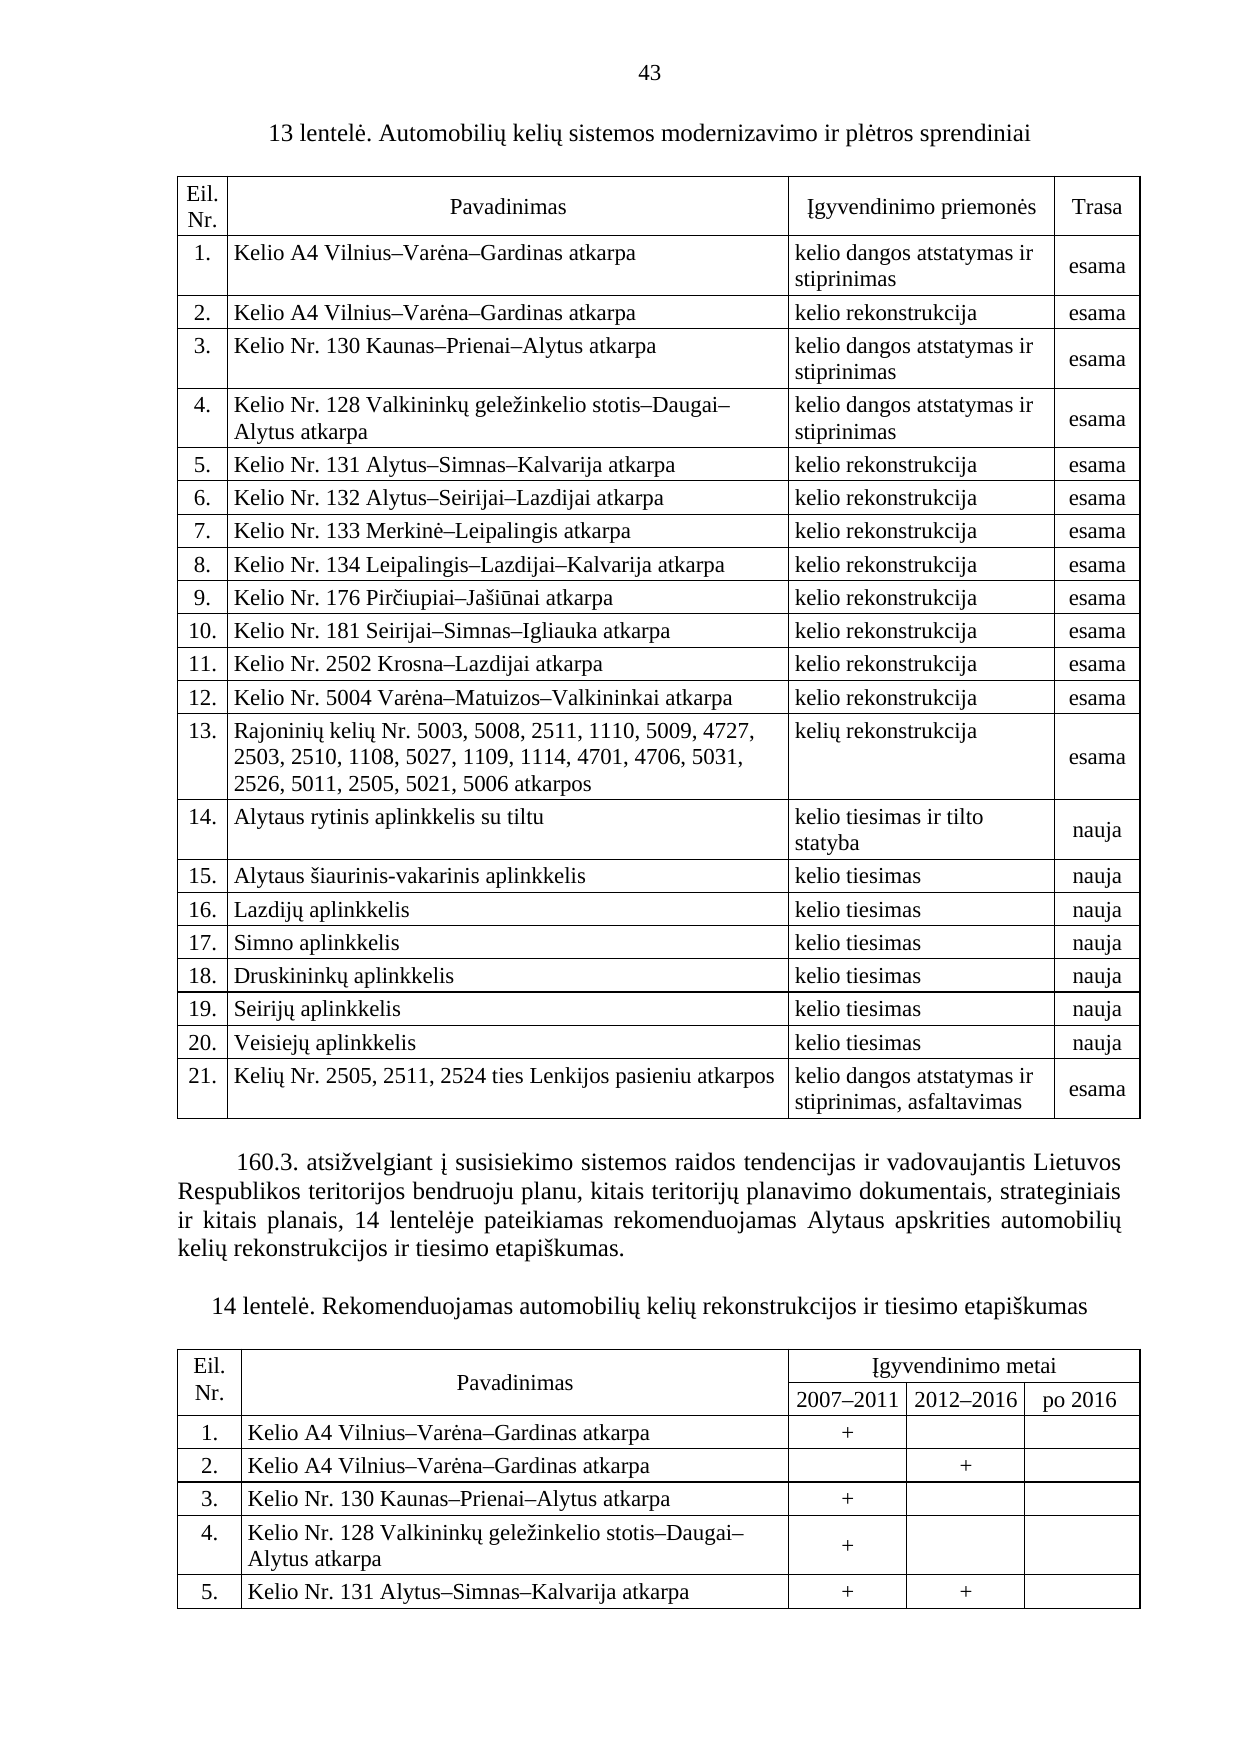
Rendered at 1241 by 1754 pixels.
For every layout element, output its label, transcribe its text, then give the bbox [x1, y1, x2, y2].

table_cell + [789, 1575, 906, 1607]
table_cell 2. [178, 296, 227, 328]
table_cell Alytaus šiaurinis-vakarinis aplinkkelis [228, 860, 788, 892]
table_cell kelio rekonstrukcija [789, 515, 1054, 547]
table_cell Kelio A4 Vilnius–Varėna–Gardinas atkarpa [242, 1416, 788, 1448]
table_cell [1025, 1575, 1139, 1607]
table_cell po 2016 [1025, 1383, 1139, 1415]
table_cell Seirijų aplinkkelis [228, 993, 788, 1025]
table_header Eil. Nr. [178, 1350, 241, 1415]
table_cell 17. [178, 926, 227, 958]
table_header Pavadinimas [242, 1350, 788, 1415]
table_header Įgyvendinimo metai [789, 1350, 1139, 1382]
table_cell kelio rekonstrukcija [789, 481, 1054, 514]
table_cell kelio tiesimas [789, 993, 1054, 1025]
table_cell 6. [178, 481, 227, 514]
table_cell + [789, 1483, 906, 1515]
table_cell kelio dangos atstatymas ir stiprinimas [789, 236, 1054, 295]
table_cell nauja [1055, 959, 1139, 991]
table_cell nauja [1055, 800, 1139, 858]
table_cell kelio tiesimas [789, 893, 1054, 925]
table_cell 7. [178, 515, 227, 547]
table_cell kelio tiesimas [789, 926, 1054, 958]
table_cell 21. [178, 1059, 227, 1117]
table_cell kelio rekonstrukcija [789, 581, 1054, 613]
table_cell 8. [178, 548, 227, 580]
table_cell Simno aplinkkelis [228, 926, 788, 958]
table_cell esama [1055, 681, 1139, 713]
table_cell kelio tiesimas ir tilto statyba [789, 800, 1054, 858]
text 13 lentelė. Automobilių kelių sistemos modernizavimo ir plėtros sprendiniai [177, 118, 1122, 147]
table_cell 15. [178, 860, 227, 892]
table_cell 3. [178, 329, 227, 388]
table_cell [907, 1516, 1024, 1574]
table_cell 16. [178, 893, 227, 925]
table_cell Druskininkų aplinkkelis [228, 959, 788, 991]
table_header Eil. Nr. [178, 177, 227, 235]
table_cell Kelio Nr. 130 Kaunas–Prienai–Alytus atkarpa [242, 1483, 788, 1515]
table_cell esama [1055, 581, 1139, 613]
table_cell kelio rekonstrukcija [789, 548, 1054, 580]
text 14 lentelė. Rekomenduojamas automobilių kelių rekonstrukcijos ir tiesimo etapiškumas [177, 1291, 1122, 1320]
table_cell esama [1055, 448, 1139, 480]
table_cell Kelio Nr. 133 Merkinė–Leipalingis atkarpa [228, 515, 788, 547]
table_cell Kelio Nr. 132 Alytus–Seirijai–Lazdijai atkarpa [228, 481, 788, 514]
table_cell Kelio A4 Vilnius–Varėna–Gardinas atkarpa [242, 1449, 788, 1481]
table_cell 18. [178, 959, 227, 991]
table_cell nauja [1055, 993, 1139, 1025]
table_cell Kelio Nr. 131 Alytus–Simnas–Kalvarija atkarpa [242, 1575, 788, 1607]
table_cell + [789, 1516, 906, 1574]
table_cell + [789, 1416, 906, 1448]
table_cell [789, 1449, 906, 1481]
table_cell 9. [178, 581, 227, 613]
table_cell 14. [178, 800, 227, 858]
table_cell 2. [178, 1449, 241, 1481]
table_cell 12. [178, 681, 227, 713]
table_cell 3. [178, 1483, 241, 1515]
table_cell Kelio A4 Vilnius–Varėna–Gardinas atkarpa [228, 296, 788, 328]
table_cell [1025, 1449, 1139, 1481]
table_cell esama [1055, 714, 1139, 799]
table_cell 4. [178, 389, 227, 447]
table_cell [907, 1416, 1024, 1448]
table_cell esama [1055, 614, 1139, 647]
table_cell kelio tiesimas [789, 860, 1054, 892]
table_cell Kelio Nr. 181 Seirijai–Simnas–Igliauka atkarpa [228, 614, 788, 647]
table_cell 20. [178, 1026, 227, 1058]
table_cell nauja [1055, 860, 1139, 892]
table_cell Kelių Nr. 2505, 2511, 2524 ties Lenkijos pasieniu atkarpos [228, 1059, 788, 1117]
table_cell kelio rekonstrukcija [789, 648, 1054, 680]
table_header Įgyvendinimo priemonės [789, 177, 1054, 235]
table_cell 2007–2011 [789, 1383, 906, 1415]
table_cell [1025, 1483, 1139, 1515]
table_cell kelio dangos atstatymas ir stiprinimas [789, 329, 1054, 388]
table_cell Kelio A4 Vilnius–Varėna–Gardinas atkarpa [228, 236, 788, 295]
table_cell kelio tiesimas [789, 959, 1054, 991]
table_cell [1025, 1516, 1139, 1574]
table_cell Alytaus rytinis aplinkkelis su tiltu [228, 800, 788, 858]
table_cell esama [1055, 481, 1139, 514]
table_cell + [907, 1449, 1024, 1481]
table_cell kelio tiesimas [789, 1026, 1054, 1058]
table_cell 1. [178, 1416, 241, 1448]
table_cell kelio dangos atstatymas ir stiprinimas, asfaltavimas [789, 1059, 1054, 1117]
table_cell Kelio Nr. 176 Pirčiupiai–Jašiūnai atkarpa [228, 581, 788, 613]
table_cell kelių rekonstrukcija [789, 714, 1054, 799]
table_header Trasa [1055, 177, 1139, 235]
table_cell kelio rekonstrukcija [789, 296, 1054, 328]
table_cell esama [1055, 515, 1139, 547]
table_cell Kelio Nr. 131 Alytus–Simnas–Kalvarija atkarpa [228, 448, 788, 480]
table_header Pavadinimas [228, 177, 788, 235]
table_cell kelio rekonstrukcija [789, 614, 1054, 647]
table_cell Kelio Nr. 5004 Varėna–Matuizos–Valkininkai atkarpa [228, 681, 788, 713]
table_cell nauja [1055, 926, 1139, 958]
table_cell esama [1055, 389, 1139, 447]
table_cell Veisiejų aplinkkelis [228, 1026, 788, 1058]
table_cell 13. [178, 714, 227, 799]
table_cell [1025, 1416, 1139, 1448]
table_cell esama [1055, 329, 1139, 388]
table_cell Rajoninių kelių Nr. 5003, 5008, 2511, 1110, 5009, 4727, 2503, 2510, 1108, 5027, 1109, 1114, 4701, 4706, 5031, 2526, 5011, 2505, 5021, 5006 atkarpos [228, 714, 788, 799]
table_cell esama [1055, 548, 1139, 580]
table_cell Kelio Nr. 134 Leipalingis–Lazdijai–Kalvarija atkarpa [228, 548, 788, 580]
table_cell 11. [178, 648, 227, 680]
table_cell 19. [178, 993, 227, 1025]
table_cell Kelio Nr. 128 Valkininkų geležinkelio stotis–Daugai–Alytus atkarpa [228, 389, 788, 447]
table_cell 2012–2016 [907, 1383, 1024, 1415]
table_cell esama [1055, 296, 1139, 328]
table_cell kelio rekonstrukcija [789, 681, 1054, 713]
table_cell 1. [178, 236, 227, 295]
table_cell esama [1055, 1059, 1139, 1117]
table_cell kelio rekonstrukcija [789, 448, 1054, 480]
table_cell nauja [1055, 893, 1139, 925]
table_cell 10. [178, 614, 227, 647]
table_cell 5. [178, 448, 227, 480]
table_cell Kelio Nr. 130 Kaunas–Prienai–Alytus atkarpa [228, 329, 788, 388]
table_cell nauja [1055, 1026, 1139, 1058]
table_cell 5. [178, 1575, 241, 1607]
table_cell esama [1055, 648, 1139, 680]
table_cell 4. [178, 1516, 241, 1574]
table_cell esama [1055, 236, 1139, 295]
table_cell [907, 1483, 1024, 1515]
table_cell kelio dangos atstatymas ir stiprinimas [789, 389, 1054, 447]
text 160.3. atsižvelgiant į susisiekimo sistemos raidos tendencijas ir vadovaujantis Lietuvos Respublikos teritorijos bendruoju planu, kitais teritorijų planavimo dokumentais, strateginiais ir kitais planais, 14 lentelėje pateikiamas rekomenduojamas Alytaus apskrities automobilių kelių rekonstrukcijos ir tiesimo etapiškumas. [177, 1147, 1122, 1262]
table_cell Lazdijų aplinkkelis [228, 893, 788, 925]
table_cell Kelio Nr. 128 Valkininkų geležinkelio stotis–Daugai–Alytus atkarpa [242, 1516, 788, 1574]
table_cell + [907, 1575, 1024, 1607]
table_cell Kelio Nr. 2502 Krosna–Lazdijai atkarpa [228, 648, 788, 680]
